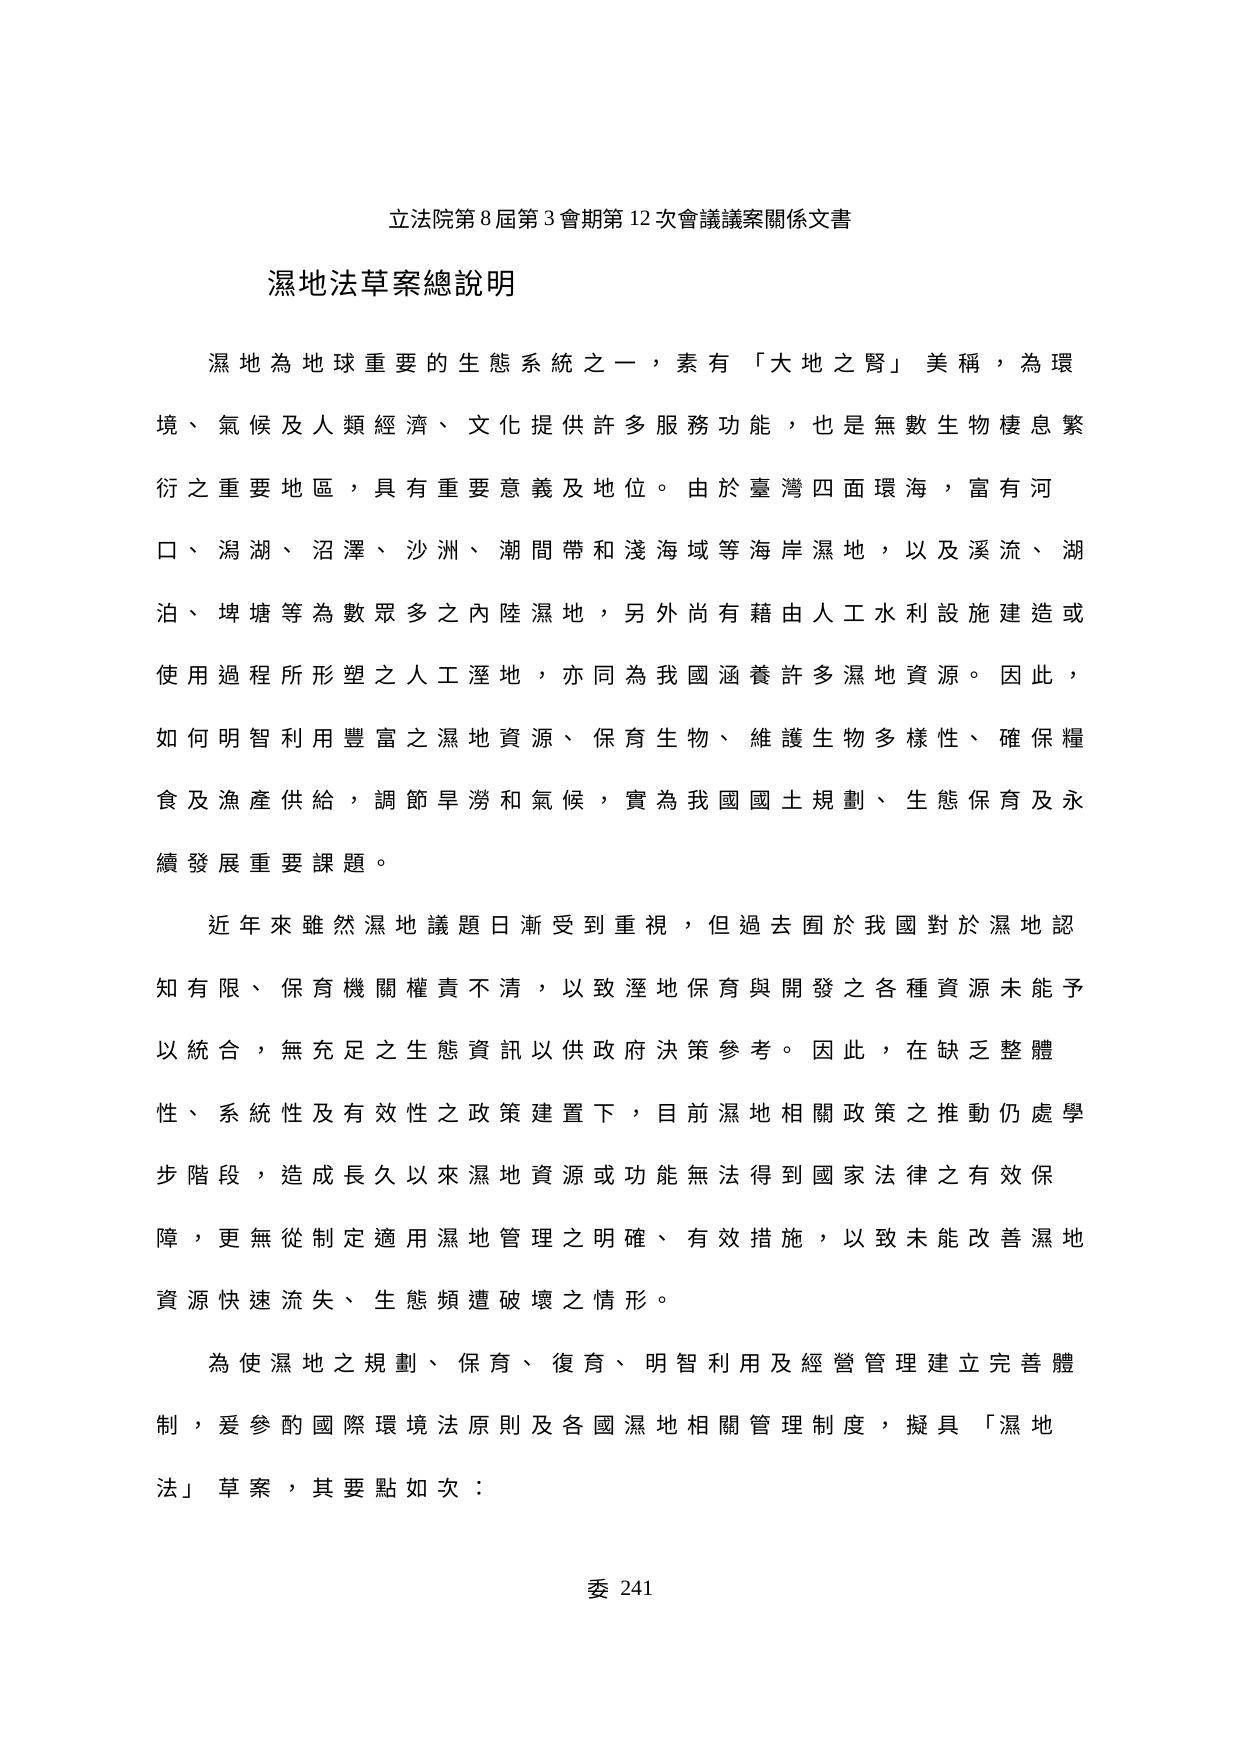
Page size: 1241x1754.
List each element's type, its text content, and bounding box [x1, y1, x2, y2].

text 濕地為地球重要的生態系統之一，素有「大地之腎」美稱，為環境、氣候及人類經濟、文化提供許多服務功能，也是無數生物棲息繁衍之重要地區，具有重要意義及地位。由於臺灣四面環海，富有河口、潟湖、沼澤、沙洲、潮間帶和淺海域等海岸濕地，以及溪流、湖泊、埤塘等為數眾多之內陸濕地，另外尚有藉由人工水利設施建造或使用過程所形塑之人工溼地，亦同為我國涵養許多濕地資源。因此，如何明智利用豐富之濕地資源、保育生物、維護生物多樣性、確保糧食及漁產供給，調節旱澇和氣候，實為我國國土規劃、生態保育及永續發展重要課題。 [151, 330, 1089, 893]
text 為使濕地之規劃、保育、復育、明智利用及經營管理建立完善體制，爰參酌國際環境法原則及各國濕地相關管理制度，擬具「濕地法」草案，其要點如次： [151, 1330, 1089, 1518]
text 近年來雖然濕地議題日漸受到重視，但過去囿於我國對於濕地認知有限、保育機關權責不清，以致溼地保育與開發之各種資源未能予以統合，無充足之生態資訊以供政府決策參考。因此，在缺乏整體性、系統性及有效性之政策建置下，目前濕地相關政策之推動仍處學步階段，造成長久以來濕地資源或功能無法得到國家法律之有效保障，更無從制定適用濕地管理之明確、有效措施，以致未能改善濕地資源快速流失、生態頻遭破壞之情形。 [151, 893, 1089, 1330]
text 濕地法草案總說明 [261, 250, 1089, 313]
